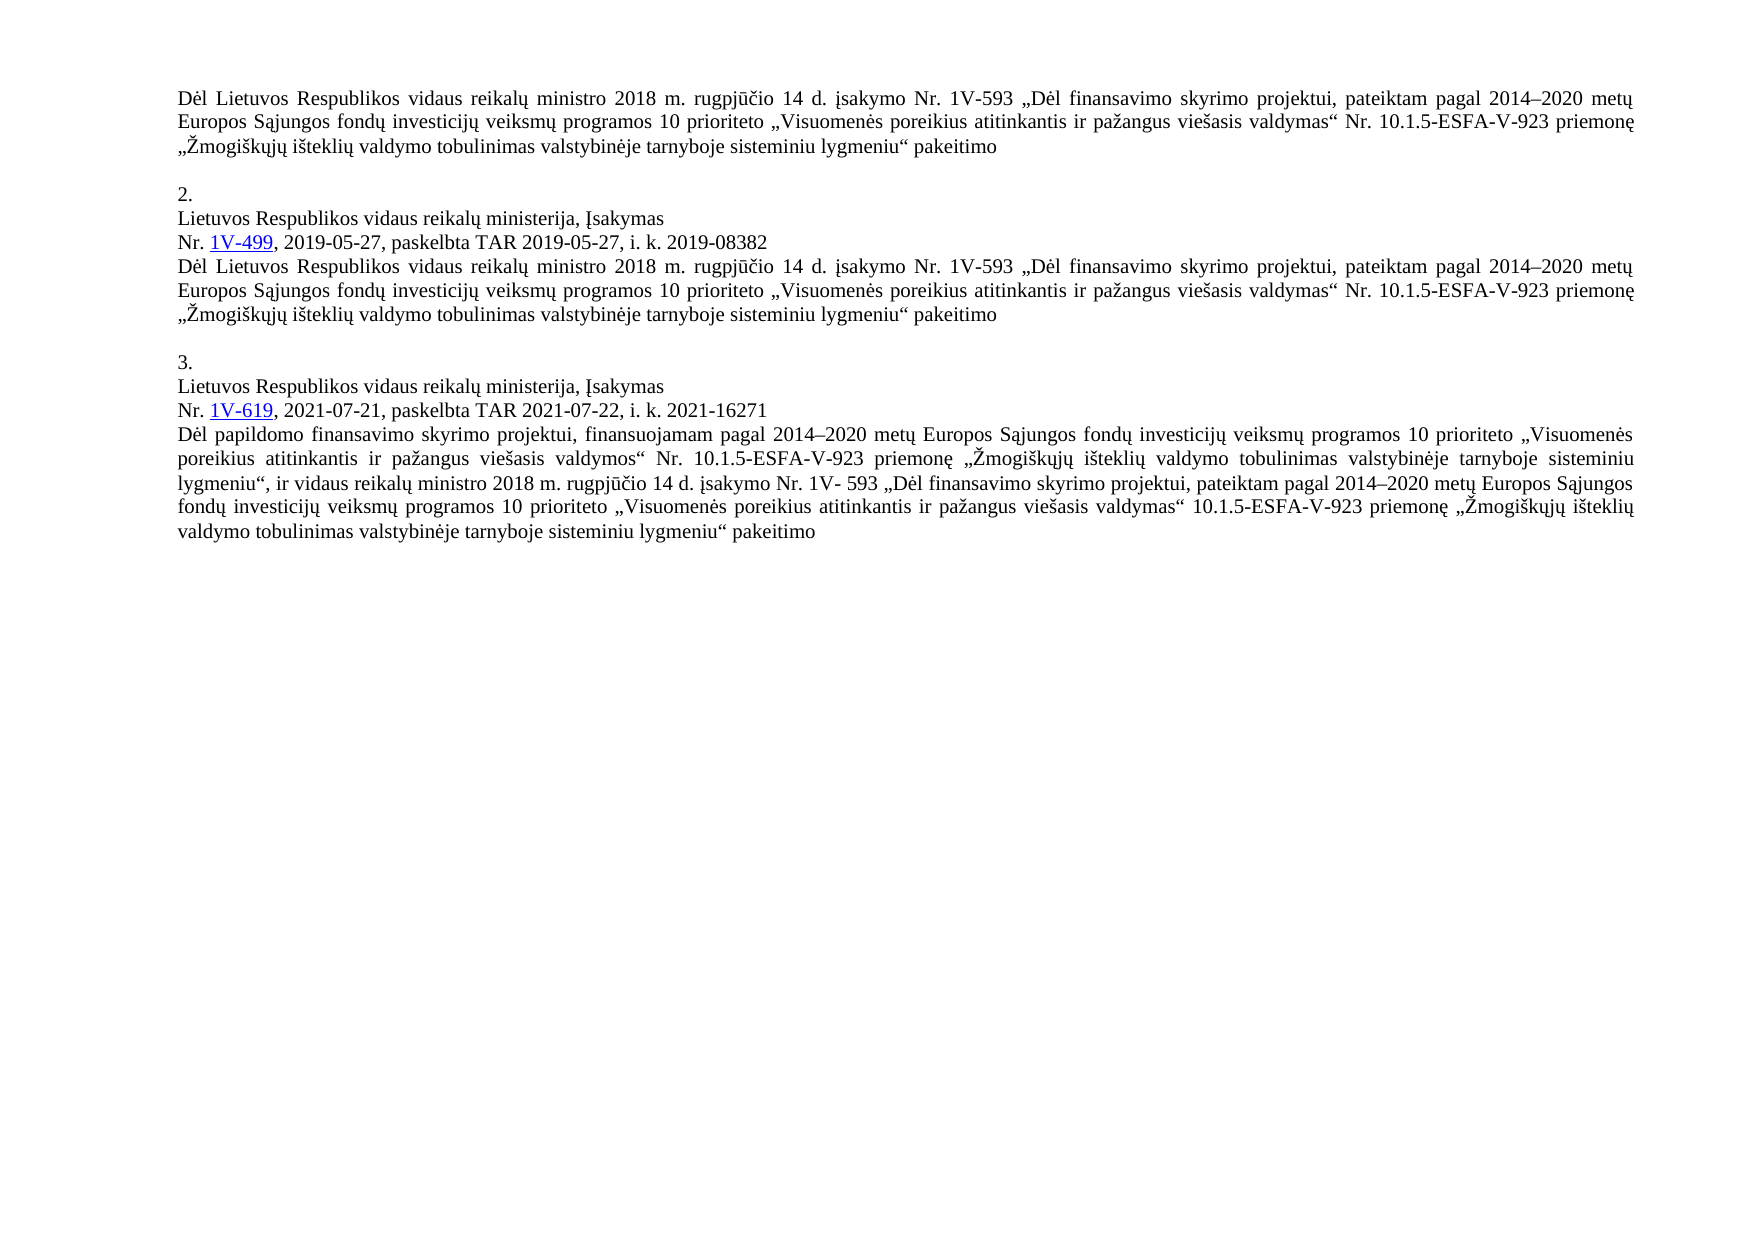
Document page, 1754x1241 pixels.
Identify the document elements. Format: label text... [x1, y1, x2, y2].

text Lietuvos Respublikos vidaus reikalų ministerija, Įsakymas [177, 206, 1636, 230]
text Nr. 1V-619, 2021-07-21, paskelbta TAR 2021-07-22, i. k. 2021-16271 [177, 398, 1636, 422]
text Dėl Lietuvos Respublikos vidaus reikalų ministro 2018 m. rugpjūčio 14 d. įsakymo Nr. 1V-593 „Dėl finansavimo skyrimo projektui, pateiktam pagal 2014–2020 metų Europos Sąjungos fondų investicijų veiksmų programos 10 prioriteto „Visuomenės poreikius atitinkantis ir pažangus viešasis valdymas“ Nr. 10.1.5-ESFA-V-923 priemonę „Žmogiškųjų išteklių valdymo tobulinimas valstybinėje tarnyboje sisteminiu lygmeniu“ pakeitimo [177, 254, 1636, 326]
text 3. [177, 350, 1636, 374]
text Dėl papildomo finansavimo skyrimo projektui, finansuojamam pagal 2014–2020 metų Europos Sąjungos fondų investicijų veiksmų programos 10 prioriteto „Visuomenės poreikius atitinkantis ir pažangus viešasis valdymos“ Nr. 10.1.5-ESFA-V-923 priemonę „Žmogiškųjų išteklių valdymo tobulinimas valstybinėje tarnyboje sisteminiu lygmeniu“, ir vidaus reikalų ministro 2018 m. rugpjūčio 14 d. įsakymo Nr. 1V- 593 „Dėl finansavimo skyrimo projektui, pateiktam pagal 2014–2020 metų Europos Sąjungos fondų investicijų veiksmų programos 10 prioriteto „Visuomenės poreikius atitinkantis ir pažangus viešasis valdymas“ 10.1.5-ESFA-V-923 priemonę „Žmogiškųjų išteklių valdymo tobulinimas valstybinėje tarnyboje sisteminiu lygmeniu“ pakeitimo [177, 422, 1636, 543]
text 2. [177, 182, 1636, 206]
text Nr. 1V-499, 2019-05-27, paskelbta TAR 2019-05-27, i. k. 2019-08382 [177, 230, 1636, 254]
text Lietuvos Respublikos vidaus reikalų ministerija, Įsakymas [177, 374, 1636, 398]
text Dėl Lietuvos Respublikos vidaus reikalų ministro 2018 m. rugpjūčio 14 d. įsakymo Nr. 1V-593 „Dėl finansavimo skyrimo projektui, pateiktam pagal 2014–2020 metų Europos Sąjungos fondų investicijų veiksmų programos 10 prioriteto „Visuomenės poreikius atitinkantis ir pažangus viešasis valdymas“ Nr. 10.1.5-ESFA-V-923 priemonę „Žmogiškųjų išteklių valdymo tobulinimas valstybinėje tarnyboje sisteminiu lygmeniu“ pakeitimo [177, 85, 1636, 158]
